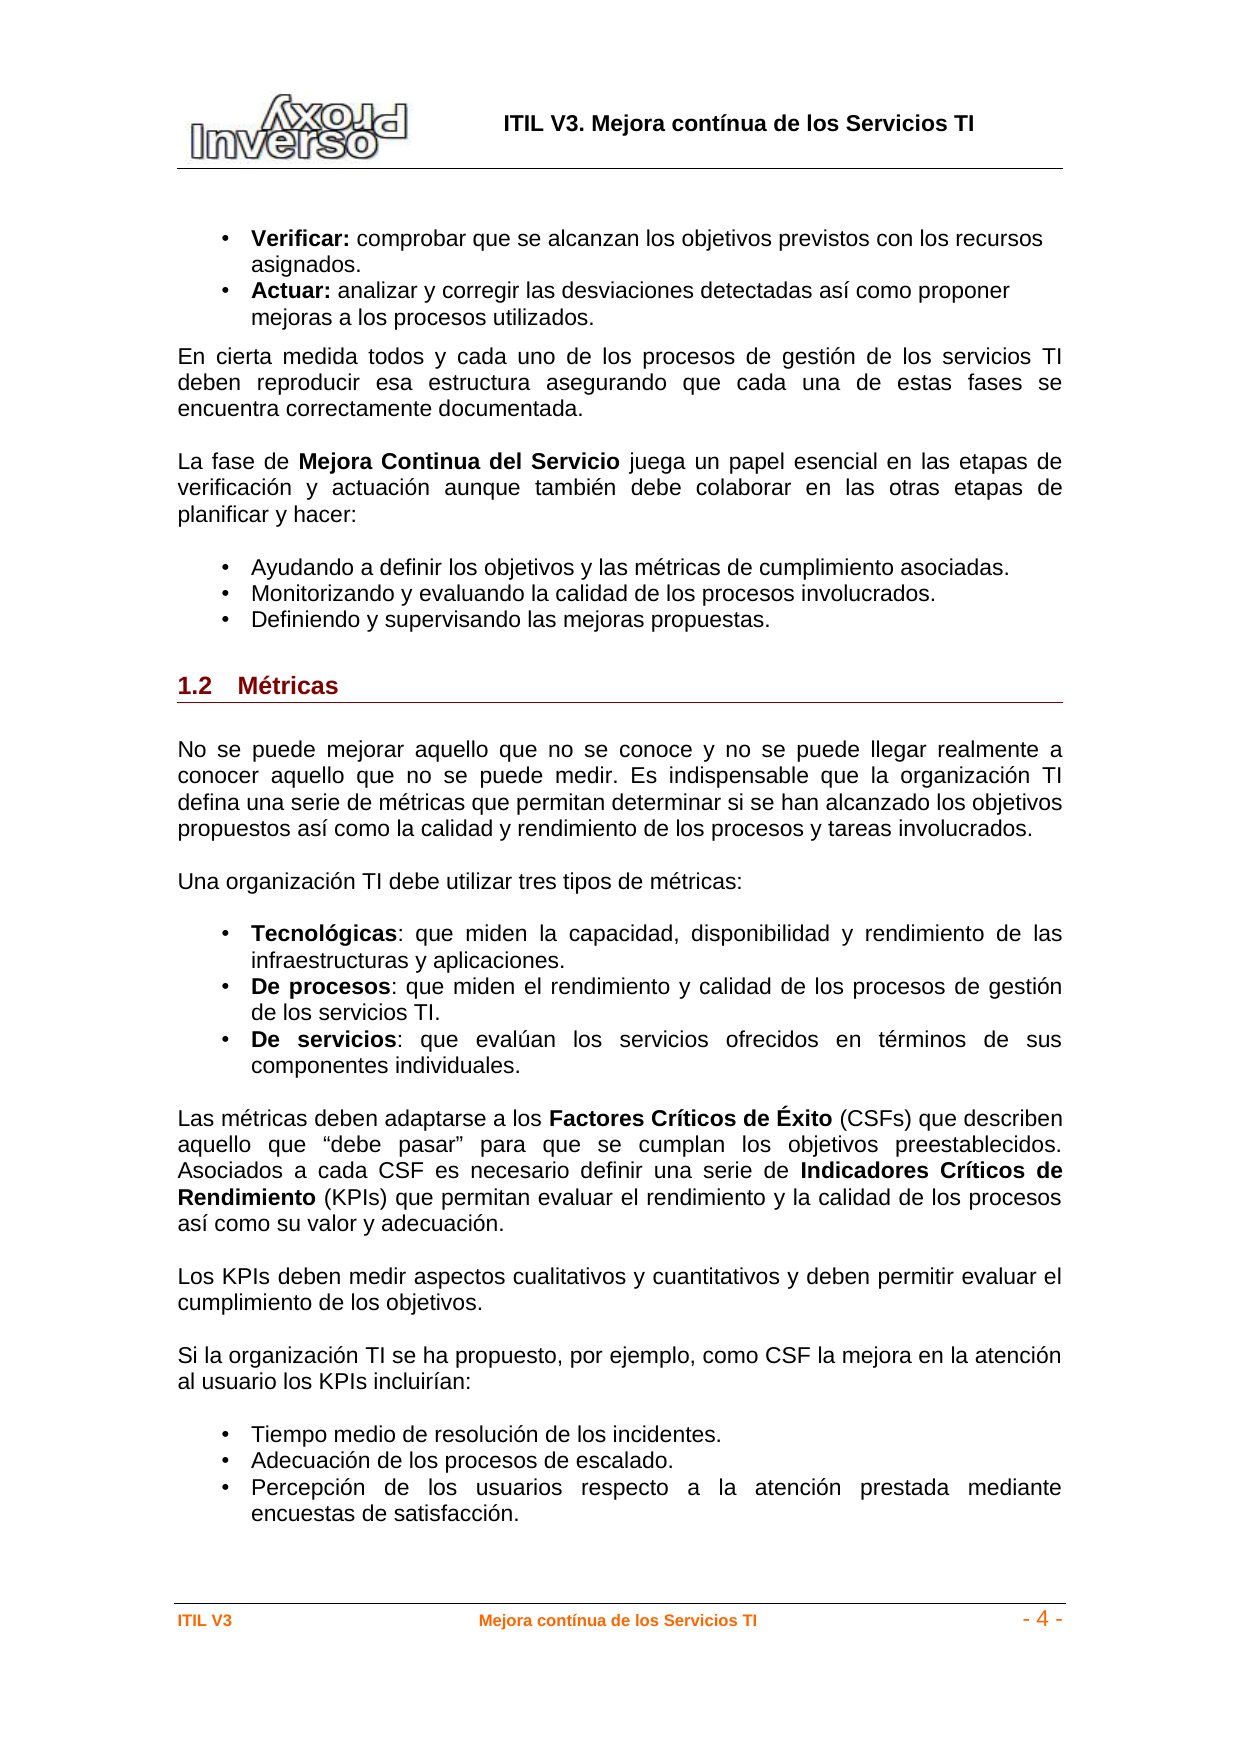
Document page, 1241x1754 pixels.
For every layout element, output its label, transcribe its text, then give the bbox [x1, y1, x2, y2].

list Adecuación de los procesos de escalado. [221, 1447, 1063, 1474]
list Tiempo medio de resolución de los incidentes. [221, 1421, 1063, 1447]
text Una organización TI debe utilizar tres tipos de métricas: [177, 868, 1063, 894]
text Si la organización TI se ha propuesto, por ejemplo, como CSF la mejora en la atención al usuario los KPIs incluirían: [177, 1342, 1063, 1395]
list Monitorizando y evaluando la calidad de los procesos involucrados. [221, 580, 1063, 606]
list Ayudando a definir los objetivos y las métricas de cumplimiento asociadas. [221, 553, 1063, 580]
list Definiendo y supervisando las mejoras propuestas. [221, 606, 1063, 632]
list Percepción de los usuarios respecto a la atención prestada mediante encuestas de satisfacción. [221, 1474, 1063, 1526]
text La fase de Mejora Continua del Servicio juega un papel esencial en las etapas de verificación y actuación aunque también debe colaborar en las otras etapas de planificar y hacer: [177, 448, 1063, 527]
subtitle Métricas [177, 671, 1063, 702]
list De procesos: que miden el rendimiento y calidad de los procesos de gestión de los servicios TI. [221, 973, 1063, 1026]
text Las métricas deben adaptarse a los Factores Críticos de Éxito (CSFs) que describen aquello que “debe pasar” para que se cumplan los objetivos preestablecidos. Asociados a cada CSF es necesario definir una serie de Indicadores Críticos de Rendimiento (KPIs) que permitan evaluar el rendimiento y la calidad de los procesos así como su valor y adecuación. [177, 1105, 1063, 1237]
list Tecnológicas: que miden la capacidad, disponibilidad y rendimiento de las infraestructuras y aplicaciones. [221, 920, 1063, 973]
list De servicios: que evalúan los servicios ofrecidos en términos de sus componentes individuales. [221, 1026, 1063, 1078]
picture [184, 89, 414, 164]
list Verificar: comprobar que se alcanzan los objetivos previstos con los recursos asignados. [221, 225, 1063, 277]
text Los KPIs deben medir aspectos cualitativos y cuantitativos y deben permitir evaluar el cumplimiento de los objetivos. [177, 1263, 1063, 1316]
list Actuar: analizar y corregir las desviaciones detectadas así como proponer mejoras a los procesos utilizados. [221, 277, 1063, 330]
text En cierta medida todos y cada uno de los procesos de gestión de los servicios TI deben reproducir esa estructura asegurando que cada una de estas fases se encuentra correctamente documentada. [177, 343, 1063, 422]
text No se puede mejorar aquello que no se conoce y no se puede llegar realmente a conocer aquello que no se puede medir. Es indispensable que la organización TI defina una serie de métricas que permitan determinar si se han alcanzado los objetivos propuestos así como la calidad y rendimiento de los procesos y tareas involucrados. [177, 736, 1063, 841]
